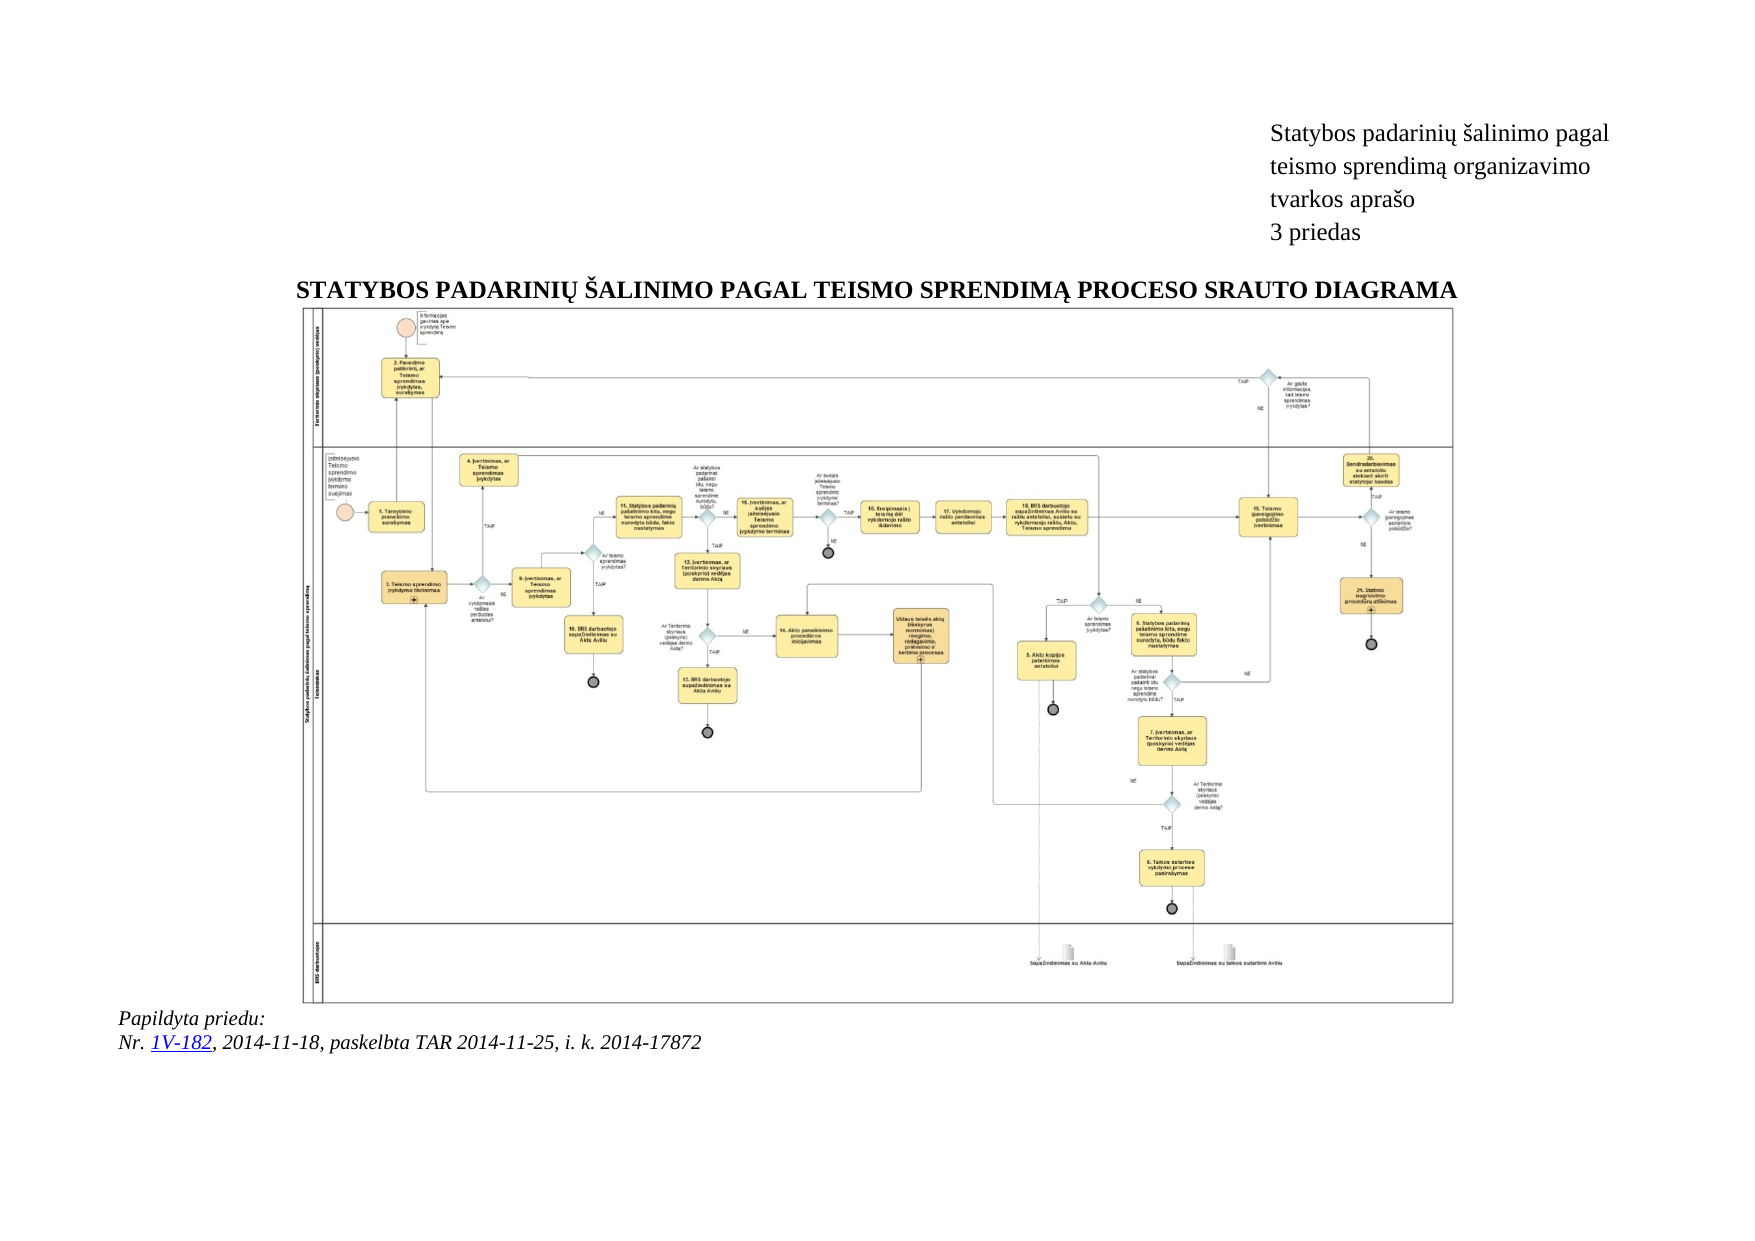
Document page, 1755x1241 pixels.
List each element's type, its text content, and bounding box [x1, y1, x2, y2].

text Statybos padarinių šalinimo pagal [1270, 118, 1636, 147]
text Papildyta priedu: [118, 1006, 1636, 1030]
text 3 priedas [1255, 217, 1636, 246]
text teismo sprendimą organizavimo [1270, 151, 1636, 180]
text tvarkos aprašo [1270, 184, 1636, 213]
text STATYBOS PADARINIŲ ŠALINIMO PAGAL TEISMO SPRENDIMĄ PROCESO SRAUTO DIAGRAMA [118, 275, 1636, 303]
text Nr. 1V-182, 2014-11-18, paskelbta TAR 2014-11-25, i. k. 2014-17872 [118, 1030, 1636, 1054]
